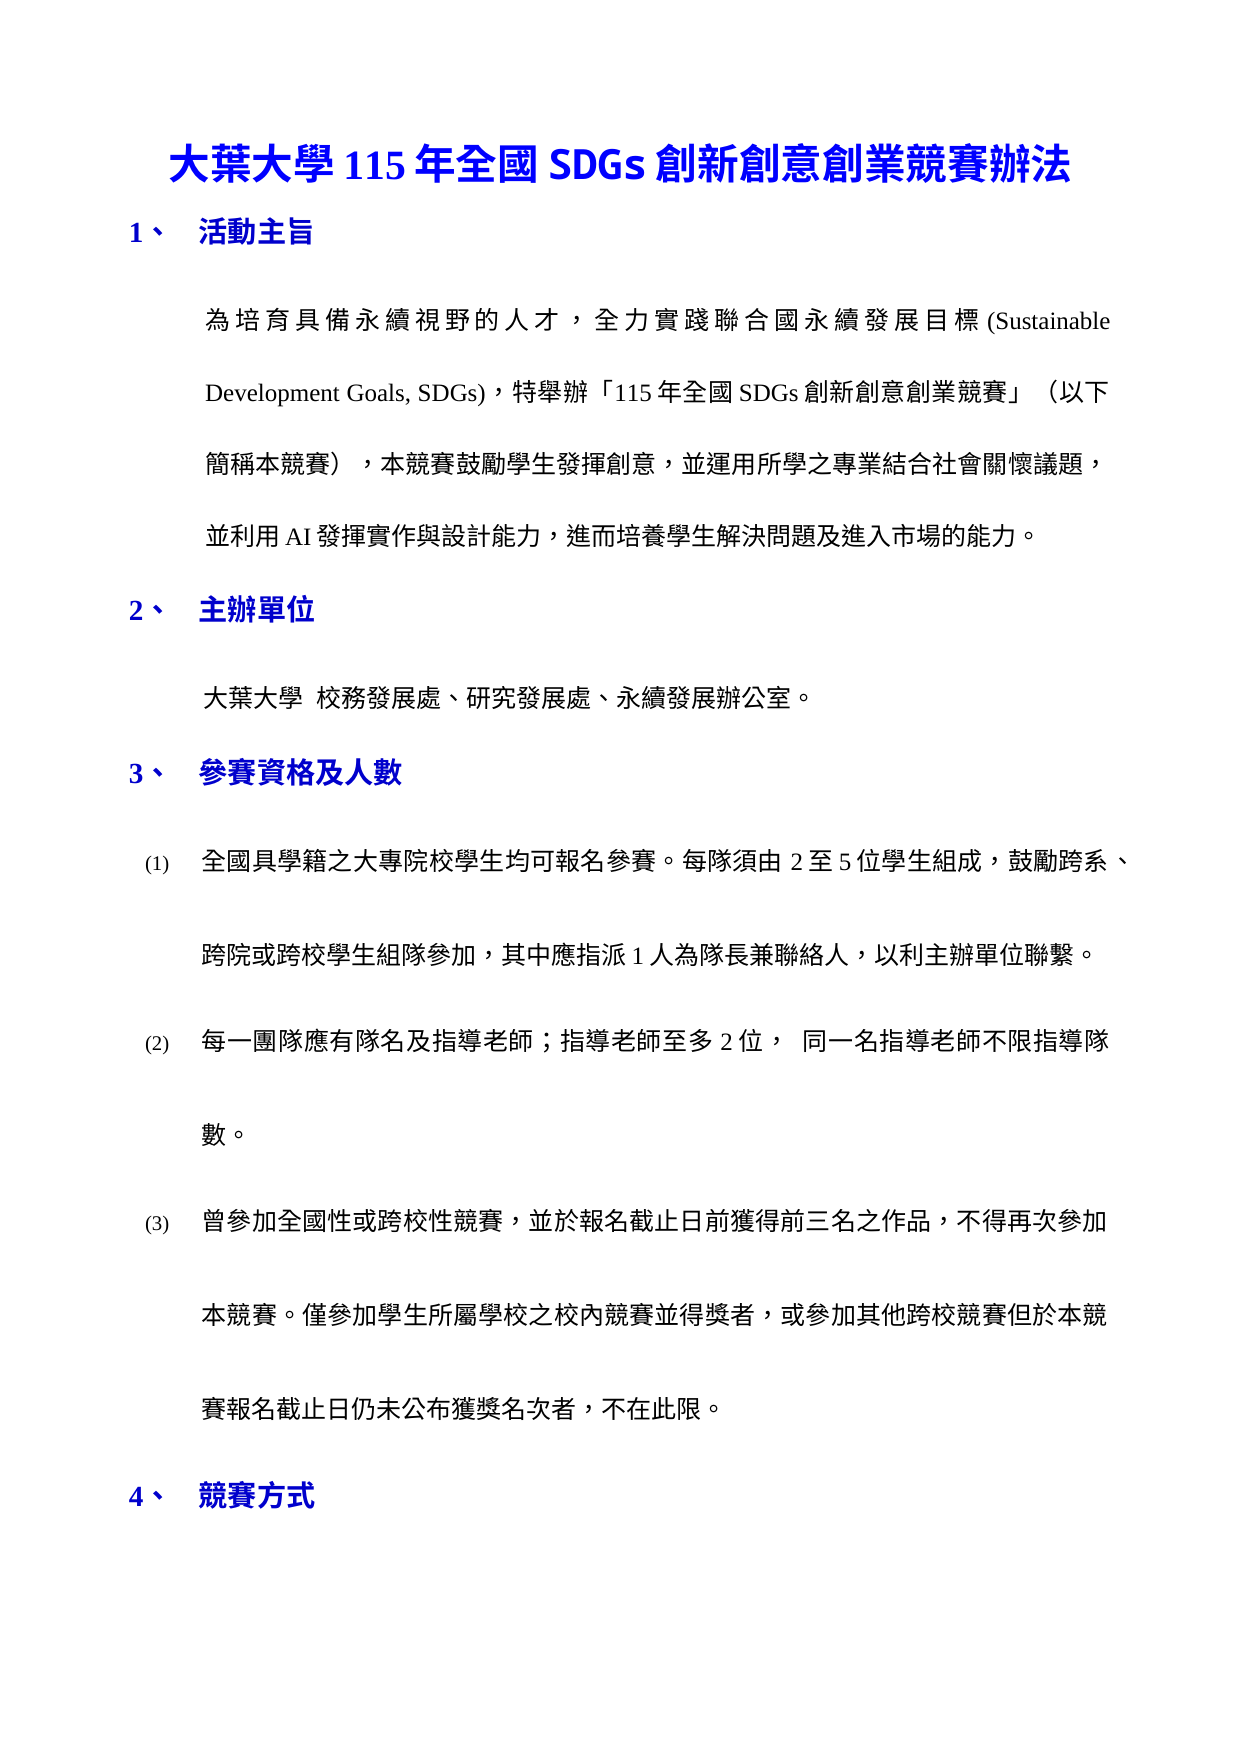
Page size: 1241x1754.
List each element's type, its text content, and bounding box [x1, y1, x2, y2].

text 為培育具備永續視野的人才，全力實踐聯合國永續發展目標(Sustainable Development Goals, SDGs)，特舉辦「115年全國SDGs創新創意創業競賽」（以下簡稱本競賽），本競賽鼓勵學生發揮創意，並運用所學之專業結合社會關懷議題，並利用AI發揮實作與設計能力，進而培養學生解決問題及進入市場的能力。 [205, 277, 1110, 555]
list 每一團隊應有隊名及指導老師；指導老師至多2位， 同一名指導老師不限指導隊數。 [145, 998, 1110, 1154]
list 活動主旨 [128, 188, 1110, 250]
list 曾參加全國性或跨校性競賽，並於報名截止日前獲得前三名之作品，不得再次參加本競賽。僅參加學生所屬學校之校內競賽並得獎者，或參加其他跨校競賽但於本競賽報名截止日仍未公布獲獎名次者，不在此限。 [145, 1178, 1110, 1428]
text 大葉大學 校務發展處、研究發展處、永續發展辦公室。 [130, 655, 1102, 718]
text 大葉大學115年全國SDGs創新創意創業競賽辦法 [130, 119, 1110, 182]
list 競賽方式 [128, 1452, 1110, 1514]
list 參賽資格及人數 [128, 729, 1110, 791]
list 全國具學籍之大專院校學生均可報名參賽。每隊須由2至5位學生組成，鼓勵跨系、跨院或跨校學生組隊參加，其中應指派1人為隊長兼聯絡人，以利主辦單位聯繫。 [145, 818, 1110, 974]
list 主辦單位 [128, 566, 1110, 629]
